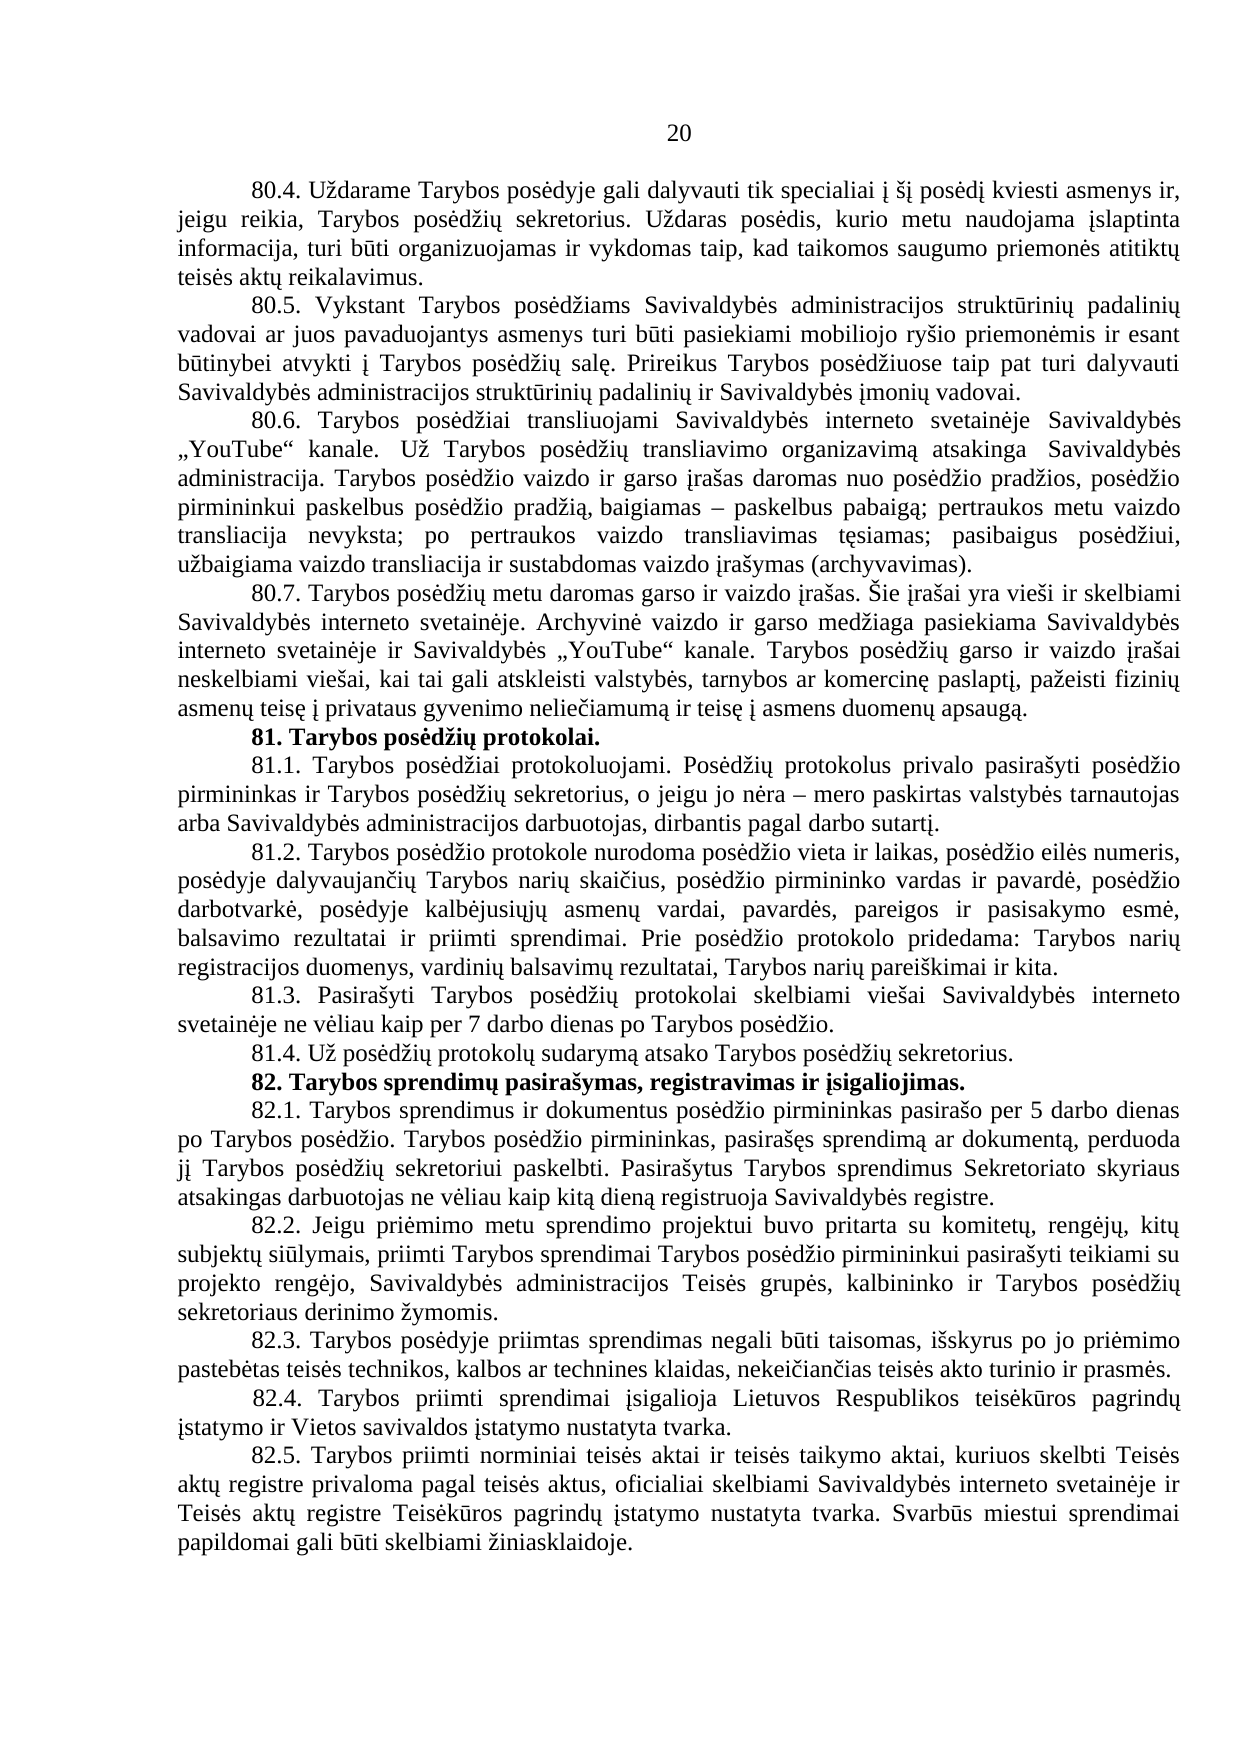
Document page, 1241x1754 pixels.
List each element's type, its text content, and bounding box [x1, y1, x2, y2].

text 81.3. Pasirašyti Tarybos posėdžių protokolai skelbiami viešai Savivaldybės interneto svetainėje ne vėliau kaip per 7 darbo dienas po Tarybos posėdžio. [177, 981, 1181, 1038]
text 82.5. Tarybos priimti norminiai teisės aktai ir teisės taikymo aktai, kuriuos skelbti Teisės aktų registre privaloma pagal teisės aktus, oficialiai skelbiami Savivaldybės interneto svetainėje ir Teisės aktų registre Teisėkūros pagrindų įstatymo nustatyta tvarka. Svarbūs miestui sprendimai papildomai gali būti skelbiami žiniasklaidoje. [177, 1441, 1181, 1556]
text 80.7. Tarybos posėdžių metu daromas garso ir vaizdo įrašas. Šie įrašai yra vieši ir skelbiami Savivaldybės interneto svetainėje. Archyvinė vaizdo ir garso medžiaga pasiekiama Savivaldybės interneto svetainėje ir Savivaldybės „YouTube“ kanale. Tarybos posėdžių garso ir vaizdo įrašai neskelbiami viešai, kai tai gali atskleisti valstybės, tarnybos ar komercinę paslaptį, pažeisti fizinių asmenų teisę į privataus gyvenimo neliečiamumą ir teisę į asmens duomenų apsaugą. [177, 578, 1181, 722]
text 81.4. Už posėdžių protokolų sudarymą atsako Tarybos posėdžių sekretorius. [177, 1038, 1181, 1067]
text 82.2. Jeigu priėmimo metu sprendimo projektui buvo pritarta su komitetų, rengėjų, kitų subjektų siūlymais, priimti Tarybos sprendimai Tarybos posėdžio pirmininkui pasirašyti teikiami su projekto rengėjo, Savivaldybės administracijos Teisės grupės, kalbininko ir Tarybos posėdžių sekretoriaus derinimo žymomis. [177, 1211, 1181, 1326]
text 80.6. Tarybos posėdžiai transliuojami Savivaldybės interneto svetainėje Savivaldybės „YouTube“ kanale. Už Tarybos posėdžių transliavimo organizavimą atsakinga Savivaldybės administracija. Tarybos posėdžio vaizdo ir garso įrašas daromas nuo posėdžio pradžios, posėdžio pirmininkui paskelbus posėdžio pradžią, baigiamas – paskelbus pabaigą; pertraukos metu vaizdo transliacija nevyksta; po pertraukos vaizdo transliavimas tęsiamas; pasibaigus posėdžiui, užbaigiama vaizdo transliacija ir sustabdomas vaizdo įrašymas (archyvavimas). [177, 406, 1181, 578]
text 80.5. Vykstant Tarybos posėdžiams Savivaldybės administracijos struktūrinių padalinių vadovai ar juos pavaduojantys asmenys turi būti pasiekiami mobiliojo ryšio priemonėmis ir esant būtinybei atvykti į Tarybos posėdžių salę. Prireikus Tarybos posėdžiuose taip pat turi dalyvauti Savivaldybės administracijos struktūrinių padalinių ir Savivaldybės įmonių vadovai. [177, 291, 1181, 406]
text 81. Tarybos posėdžių protokolai. [177, 722, 1181, 751]
text 82.3. Tarybos posėdyje priimtas sprendimas negali būti taisomas, išskyrus po jo priėmimo pastebėtas teisės technikos, kalbos ar technines klaidas, nekeičiančias teisės akto turinio ir prasmės. [177, 1326, 1181, 1383]
text 82.4. Tarybos priimti sprendimai įsigalioja Lietuvos Respublikos teisėkūros pagrindų įstatymo ir Vietos savivaldos įstatymo nustatyta tvarka. [177, 1383, 1181, 1441]
text 81.1. Tarybos posėdžiai protokoluojami. Posėdžių protokolus privalo pasirašyti posėdžio pirmininkas ir Tarybos posėdžių sekretorius, o jeigu jo nėra – mero paskirtas valstybės tarnautojas arba Savivaldybės administracijos darbuotojas, dirbantis pagal darbo sutartį. [177, 751, 1181, 837]
text 81.2. Tarybos posėdžio protokole nurodoma posėdžio vieta ir laikas, posėdžio eilės numeris, posėdyje dalyvaujančių Tarybos narių skaičius, posėdžio pirmininko vardas ir pavardė, posėdžio darbotvarkė, posėdyje kalbėjusiųjų asmenų vardai, pavardės, pareigos ir pasisakymo esmė, balsavimo rezultatai ir priimti sprendimai. Prie posėdžio protokolo pridedama: Tarybos narių registracijos duomenys, vardinių balsavimų rezultatai, Tarybos narių pareiškimai ir kita. [177, 837, 1181, 981]
text 82. Tarybos sprendimų pasirašymas, registravimas ir įsigaliojimas. [177, 1067, 1181, 1096]
text 80.4. Uždarame Tarybos posėdyje gali dalyvauti tik specialiai į šį posėdį kviesti asmenys ir, jeigu reikia, Tarybos posėdžių sekretorius. Uždaras posėdis, kurio metu naudojama įslaptinta informacija, turi būti organizuojamas ir vykdomas taip, kad taikomos saugumo priemonės atitiktų teisės aktų reikalavimus. [177, 176, 1181, 291]
text 82.1. Tarybos sprendimus ir dokumentus posėdžio pirmininkas pasirašo per 5 darbo dienas po Tarybos posėdžio. Tarybos posėdžio pirmininkas, pasirašęs sprendimą ar dokumentą, perduoda jį Tarybos posėdžių sekretoriui paskelbti. Pasirašytus Tarybos sprendimus Sekretoriato skyriaus atsakingas darbuotojas ne vėliau kaip kitą dieną registruoja Savivaldybės registre. [177, 1096, 1181, 1211]
